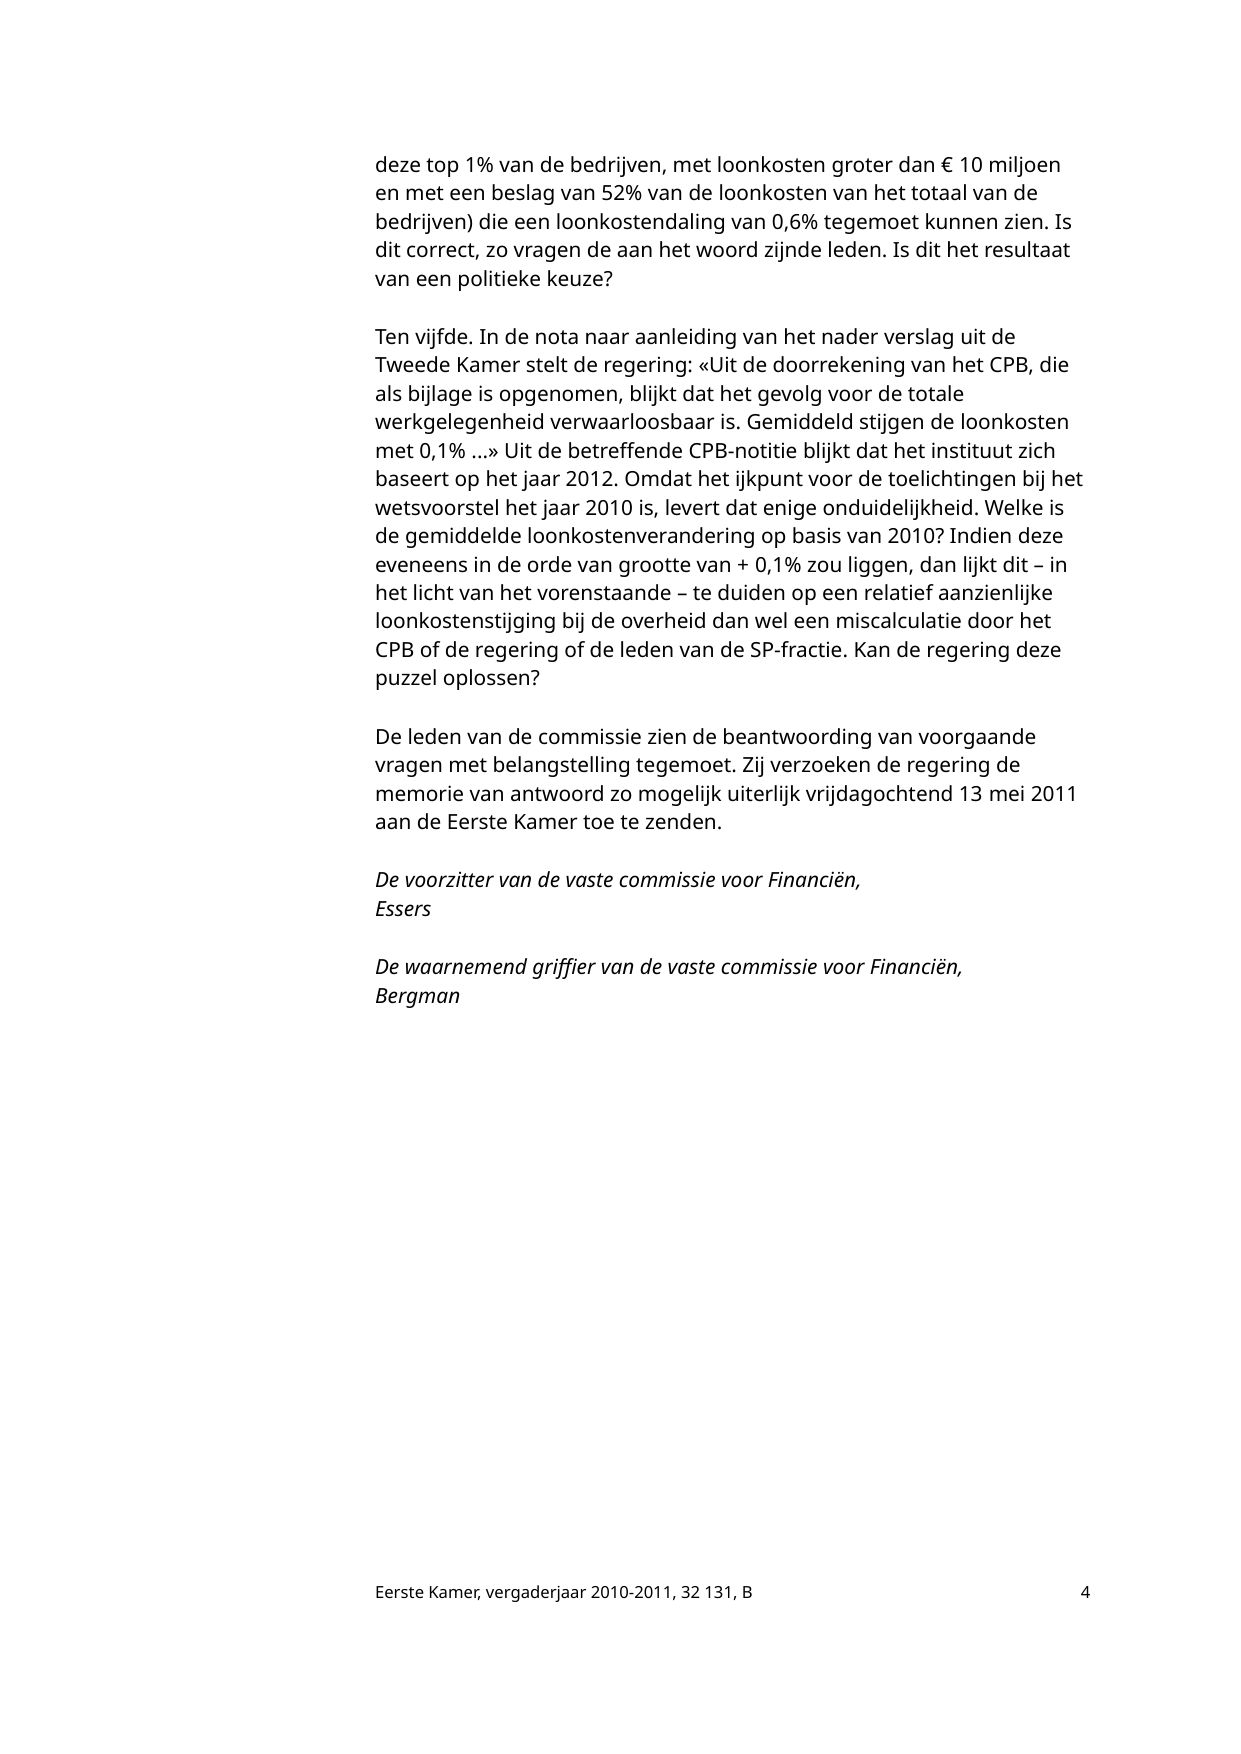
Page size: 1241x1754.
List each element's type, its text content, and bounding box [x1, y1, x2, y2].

text Ten vierde. Op basis van Tabel 4 is eveneens eenvoudig te berekenen dat voor de betreffende maatregelen de gemiddelde loonkostendaling van bedrijven 0,4% is. Echter, 99% van de bedrijven zit op een loonkostendaling van de helft of minder. Het zijn de grootbedrijven (de in deze top 1% van de bedrijven, met loonkosten groter dan € 10 miljoen en met een beslag van 52% van de loonkosten van het totaal van de bedrijven) die een loonkostendaling van 0,6% tegemoet kunnen zien. Is dit correct, zo vragen de aan het woord zijnde leden. Is dit het resultaat van een politieke keuze? [375, 150, 1090, 349]
text De voorzitter van de vaste commissie voor Financiën, [375, 922, 1090, 951]
text De leden van de commissie zien de beantwoording van voorgaande vragen met belangstelling tegemoet. Zij verzoeken de regering de memorie van antwoord zo mogelijk uiterlijk vrijdagochtend 13 mei 2011 aan de Eerste Kamer toe te zenden. [375, 779, 1090, 892]
text De waarnemend griffier van de vaste commissie voor Financiën, [375, 1009, 1090, 1038]
text Essers [375, 951, 1090, 979]
text Bergman [375, 1038, 1090, 1066]
text Ten vijfde. In de nota naar aanleiding van het nader verslag uit de Tweede Kamer stelt de regering: «Uit de doorrekening van het CPB, die als bijlage is opgenomen, blijkt dat het gevolg voor de totale werkgelegenheid verwaarloosbaar is. Gemiddeld stijgen de loonkosten met 0,1% ...» Uit de betreffende CPB-notitie blijkt dat het instituut zich baseert op het jaar 2012. Omdat het ijkpunt voor de toelichtingen bij het wetsvoorstel het jaar 2010 is, levert dat enige onduidelijkheid. Welke is de gemiddelde loonkostenverandering op basis van 2010? Indien deze eveneens in de orde van grootte van + 0,1% zou liggen, dan lijkt dit – in het licht van het vorenstaande – te duiden op een relatief aanzienlijke loonkostenstijging bij de overheid dan wel een miscalculatie door het CPB of de regering of de leden van de SP-fractie. Kan de regering deze puzzel oplossen? [375, 379, 1090, 749]
